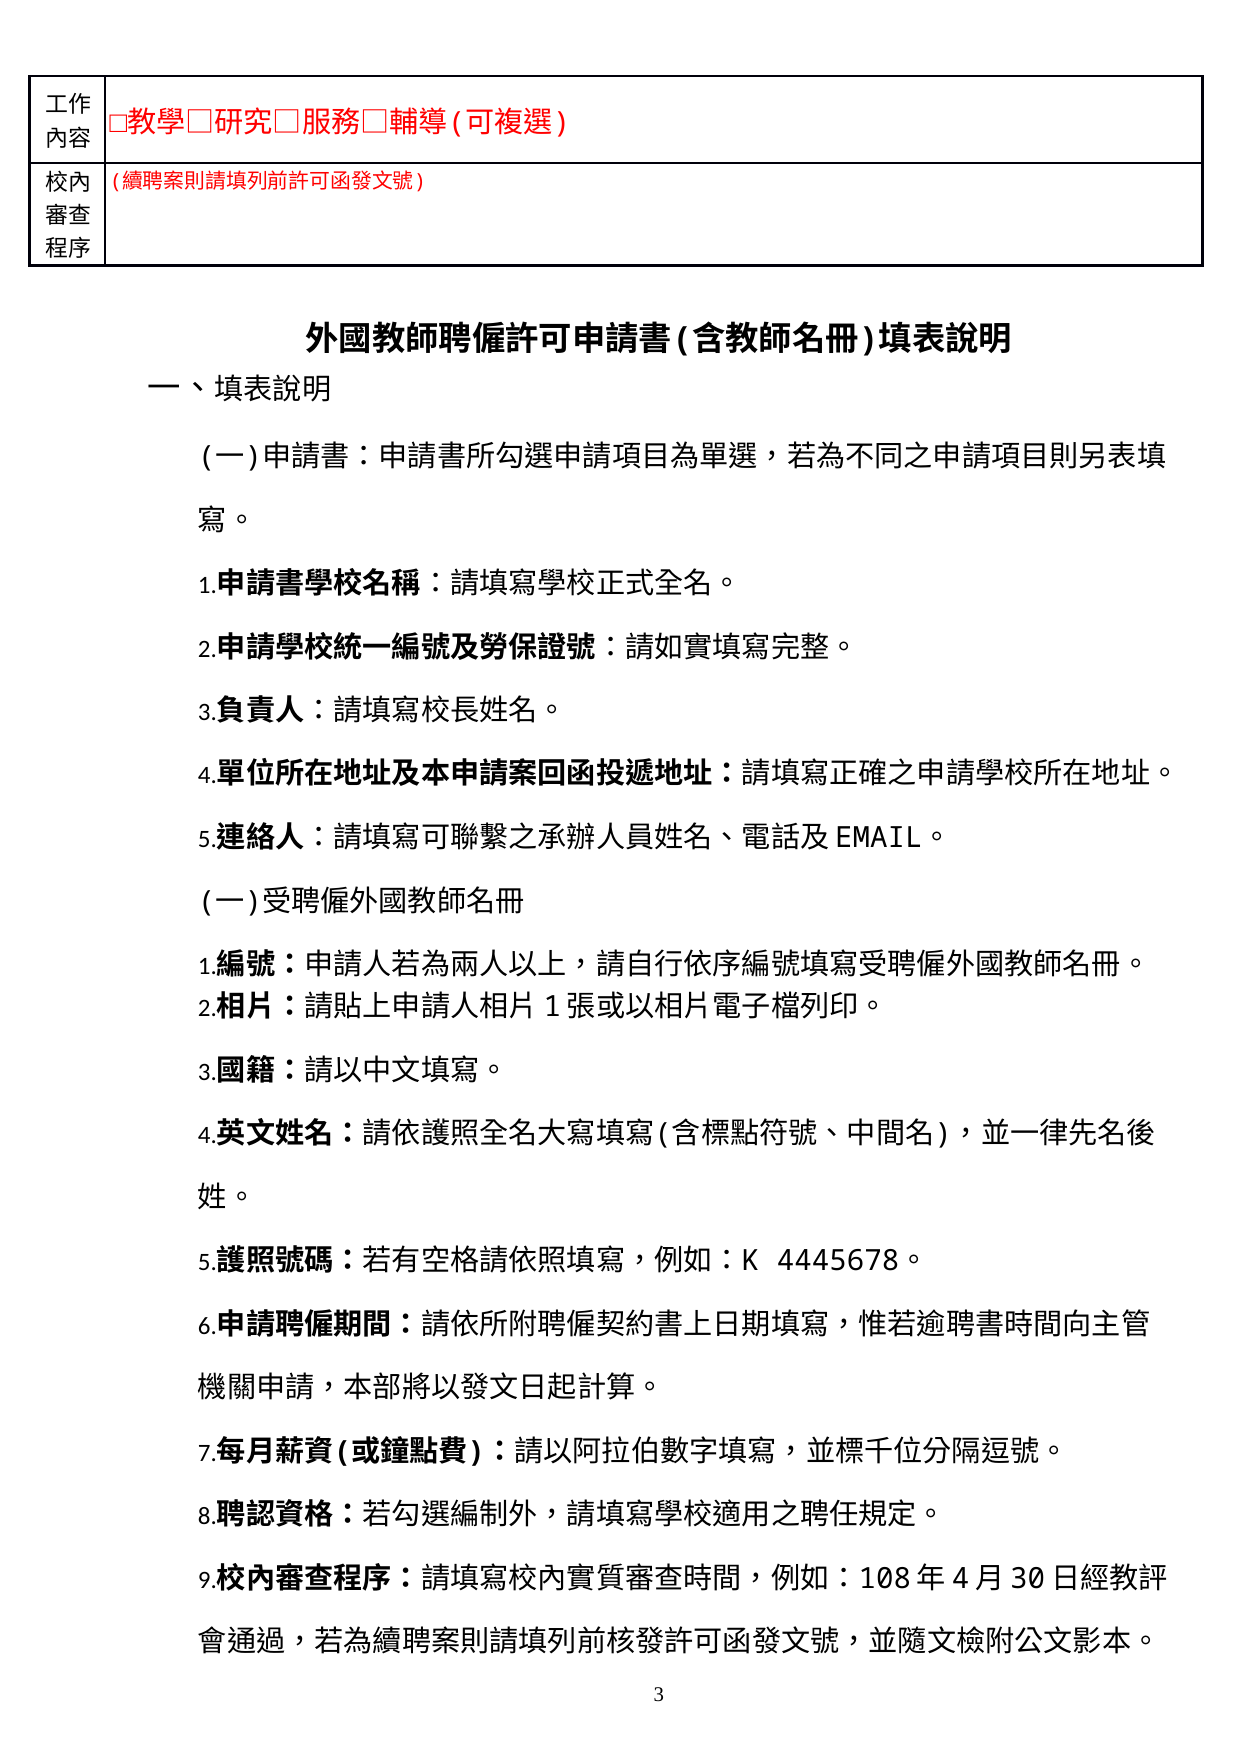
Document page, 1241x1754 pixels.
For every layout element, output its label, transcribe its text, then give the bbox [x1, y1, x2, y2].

list 國籍：請以中文填寫。 [198, 1046, 1169, 1089]
list 申請聘僱期間：請依所附聘僱契約書上日期填寫，惟若逾聘書時間向主管機關申請，本部將以發文日起計算。 [198, 1300, 1169, 1406]
list 申請書：申請書所勾選申請項目為單選，若為不同之申請項目則另表填寫。 [198, 433, 1169, 539]
list 聘認資格：若勾選編制外，請填寫學校適用之聘任規定。 [198, 1491, 1169, 1533]
table_cell □教學□研究□服務□輔導(可複選) [106, 77, 1201, 162]
list 申請學校統一編號及勞保證號：請如實填寫完整。 [198, 623, 1169, 666]
table_cell 工作 內容 [31, 77, 104, 162]
list 校內審查程序：請填寫校內實質審查時間，例如：108年4月30日經教評會通過，若為續聘案則請填列前核發許可函發文號，並隨文檢附公文影本。 [198, 1554, 1169, 1660]
list 相片：請貼上申請人相片1張或以相片電子檔列印。 [198, 983, 1169, 1025]
table_cell (續聘案則請填列前許可函發文號) [106, 164, 1201, 263]
list 填表說明 [148, 361, 1169, 409]
list 英文姓名：請依護照全名大寫填寫(含標點符號、中間名)，並一律先名後姓。 [198, 1110, 1169, 1216]
list 護照號碼：若有空格請依照填寫，例如：K 4445678。 [198, 1237, 1169, 1279]
text 外國教師聘僱許可申請書(含教師名冊)填表說明 [148, 312, 1169, 361]
list 每月薪資(或鐘點費)：請以阿拉伯數字填寫，並標千位分隔逗號。 [198, 1427, 1169, 1470]
list 連絡人：請填寫可聯繫之承辦人員姓名、電話及EMAIL。 [198, 813, 1169, 856]
table_cell 校內審查程序 [31, 164, 104, 263]
list 單位所在地址及本申請案回函投遞地址：請填寫正確之申請學校所在地址。 [198, 750, 1169, 792]
list 申請書學校名稱：請填寫學校正式全名。 [198, 560, 1169, 602]
list 負責人：請填寫校長姓名。 [198, 687, 1169, 729]
list 編號：申請人若為兩人以上，請自行依序編號填寫受聘僱外國教師名冊。 [198, 941, 1169, 983]
list 受聘僱外國教師名冊 [198, 877, 1169, 919]
